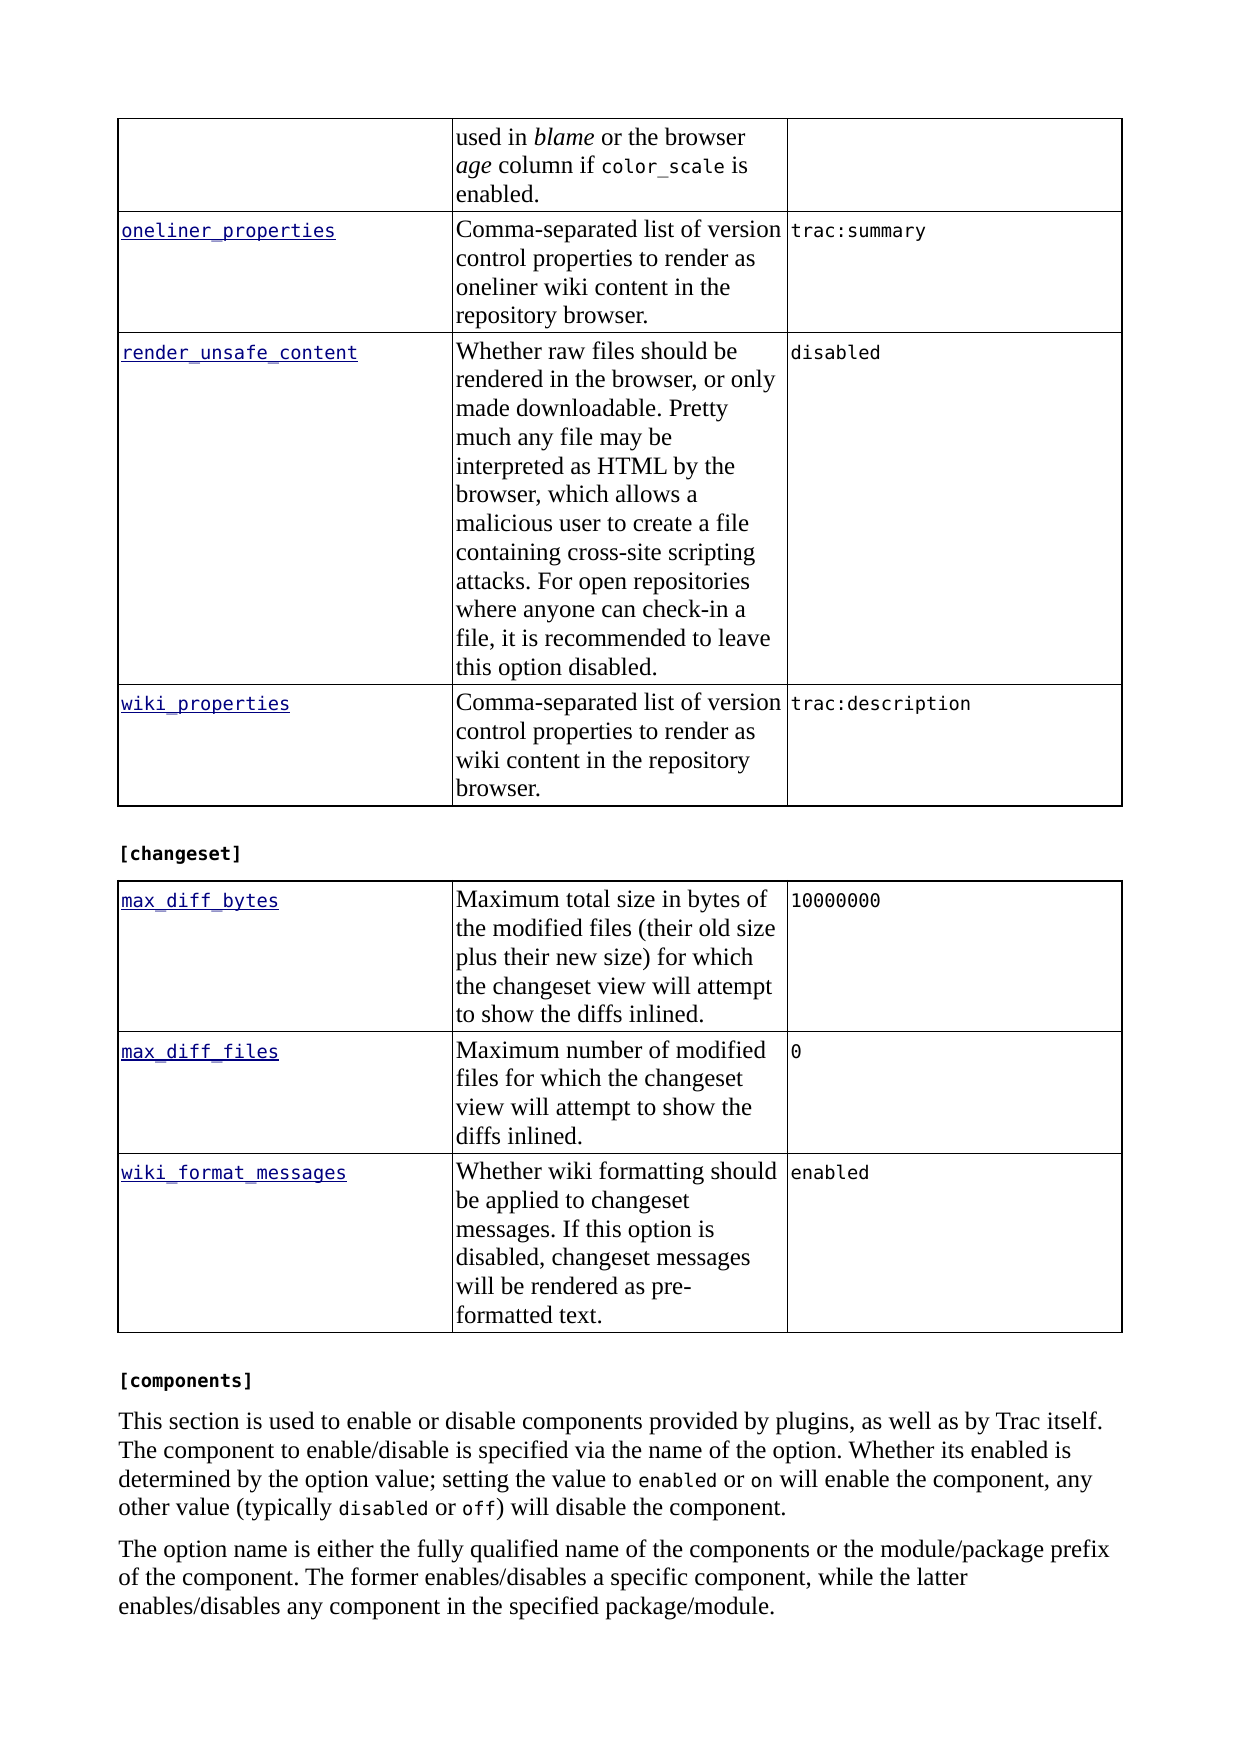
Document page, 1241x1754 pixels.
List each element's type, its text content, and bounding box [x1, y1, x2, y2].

table_header max_diff_bytes [119, 882, 452, 1031]
subtitle [changeset] [118, 832, 1122, 867]
table_cell [788, 119, 1121, 211]
table_cell trac:description [788, 685, 1121, 805]
table_cell max_diff_files [119, 1032, 452, 1153]
text This section is used to enable or disable components provided by plugins, as well as by Trac itself. The component to enable/disable is specified via the name of the option. Whether its enabled is determined by the option value; setting the value to enabled or on will enable the component, any other value (typically disabled or off) will disable the component. [118, 1406, 1122, 1521]
table_cell render_unsafe_content [119, 333, 452, 684]
table_cell Comma-separated list of version control properties to render as wiki content in the repository browser. [453, 685, 787, 805]
table_header Maximum total size in bytes of the modified files (their old size plus their new size) for which the changeset view will attempt to show the diffs inlined. [453, 882, 787, 1031]
table_cell [119, 119, 452, 211]
table_cell Whether raw files should be rendered in the browser, or only made downloadable. Pretty much any file may be interpreted as HTML by the browser, which allows a malicious user to create a file containing cross-site scripting attacks. For open repositories where anyone can check-in a file, it is recommended to leave this option disabled. [453, 333, 787, 684]
table_cell enabled [788, 1154, 1121, 1332]
subtitle [components] [118, 1358, 1122, 1394]
table_cell trac:summary [788, 212, 1121, 332]
table_cell wiki_format_messages [119, 1154, 452, 1332]
table_cell 0 [788, 1032, 1121, 1153]
table_cell oneliner_properties [119, 212, 452, 332]
table_cell wiki_properties [119, 685, 452, 805]
table_cell Whether wiki formatting should be applied to changeset messages. If this option is disabled, changeset messages will be rendered as pre-formatted text. [453, 1154, 787, 1332]
table_header 10000000 [788, 882, 1121, 1031]
table_cell Comma-separated list of version control properties to render as oneliner wiki content in the repository browser. [453, 212, 787, 332]
table_cell used in blame or the browser age column if color_scale is enabled. [453, 119, 787, 211]
text The option name is either the fully qualified name of the components or the module/package prefix of the component. The former enables/disables a specific component, while the latter enables/disables any component in the specified package/module. [118, 1534, 1122, 1620]
table_cell disabled [788, 333, 1121, 684]
table_cell Maximum number of modified files for which the changeset view will attempt to show the diffs inlined. [453, 1032, 787, 1153]
